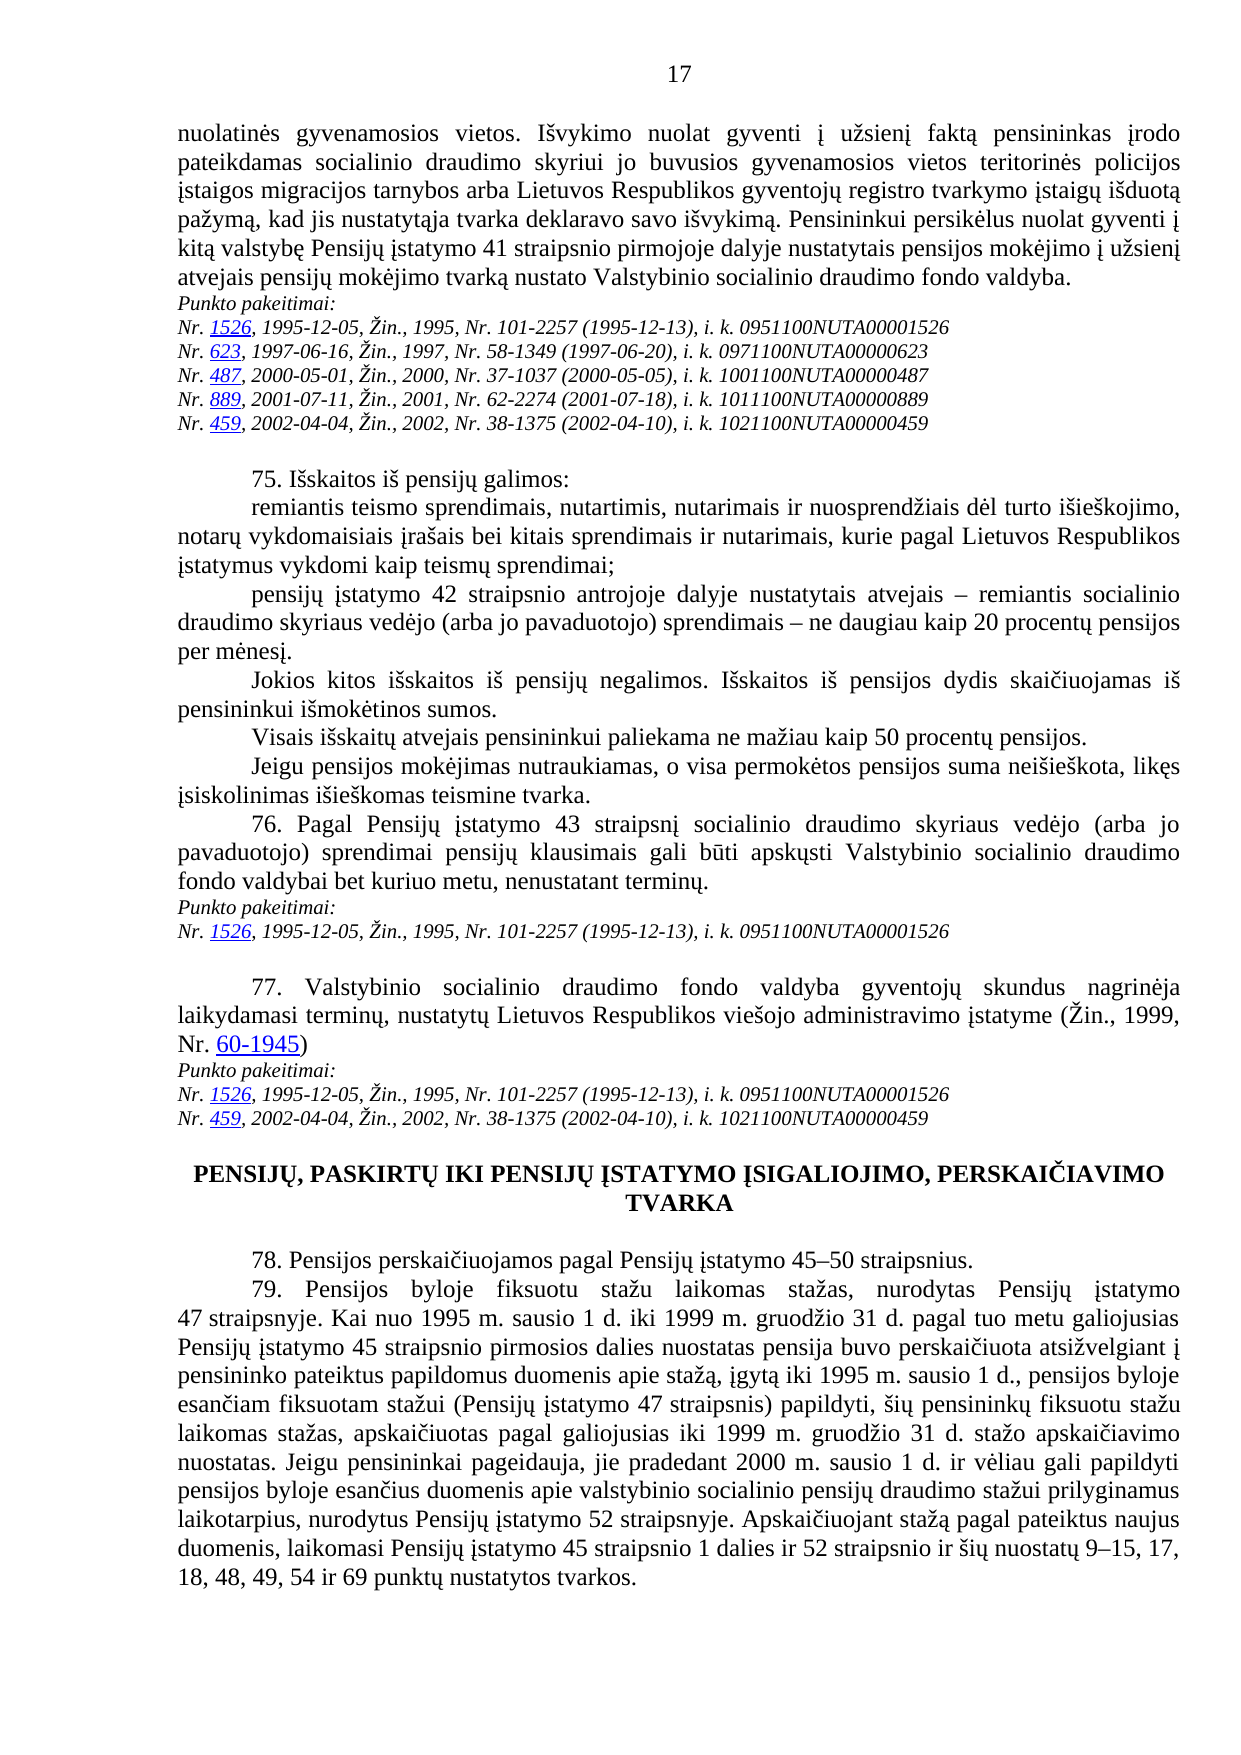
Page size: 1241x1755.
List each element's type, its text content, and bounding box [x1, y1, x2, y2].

text Punkto pakeitimai: [177, 291, 1181, 315]
text Punkto pakeitimai: [177, 895, 1181, 919]
text pensijų įstatymo 42 straipsnio antrojoje dalyje nustatytais atvejais – remiantis socialinio draudimo skyriaus vedėjo (arba jo pavaduotojo) sprendimais – ne daugiau kaip 20 procentų pensijos per mėnesį. [177, 579, 1181, 665]
text Nr. 1526, 1995-12-05, Žin., 1995, Nr. 101-2257 (1995-12-13), i. k. 0951100NUTA00001526 [177, 315, 1181, 339]
text 77. Valstybinio socialinio draudimo fondo valdyba gyventojų skundus nagrinėja laikydamasi terminų, nustatytų Lietuvos Respublikos viešojo administravimo įstatyme (Žin., 1999, Nr. 60-1945) [177, 972, 1181, 1058]
text Nr. 459, 2002-04-04, Žin., 2002, Nr. 38-1375 (2002-04-10), i. k. 1021100NUTA00000459 [177, 411, 1181, 435]
text 76. Pagal Pensijų įstatymo 43 straipsnį socialinio draudimo skyriaus vedėjo (arba jo pavaduotojo) sprendimai pensijų klausimais gali būti apskųsti Valstybinio socialinio draudimo fondo valdybai bet kuriuo metu, nenustatant terminų. [177, 809, 1181, 895]
text Nr. 1526, 1995-12-05, Žin., 1995, Nr. 101-2257 (1995-12-13), i. k. 0951100NUTA00001526 [177, 1082, 1181, 1106]
text PENSIJŲ, PASKIRTŲ IKI PENSIJŲ ĮSTATYMO ĮSIGALIOJIMO, PERSKAIČIAVIMO TVARKA [177, 1159, 1181, 1217]
text Punkto pakeitimai: [177, 1058, 1181, 1082]
text nuolatinės gyvenamosios vietos. Išvykimo nuolat gyventi į užsienį faktą pensininkas įrodo pateikdamas socialinio draudimo skyriui jo buvusios gyvenamosios vietos teritorinės policijos įstaigos migracijos tarnybos arba Lietuvos Respublikos gyventojų registro tvarkymo įstaigų išduotą pažymą, kad jis nustatytąja tvarka deklaravo savo išvykimą. Pensininkui persikėlus nuolat gyventi į kitą valstybę Pensijų įstatymo 41 straipsnio pirmojoje dalyje nustatytais pensijos mokėjimo į užsienį atvejais pensijų mokėjimo tvarką nustato Valstybinio socialinio draudimo fondo valdyba. [177, 118, 1181, 291]
text Jokios kitos išskaitos iš pensijų negalimos. Išskaitos iš pensijos dydis skaičiuojamas iš pensininkui išmokėtinos sumos. [177, 665, 1181, 722]
text remiantis teismo sprendimais, nutartimis, nutarimais ir nuosprendžiais dėl turto išieškojimo, notarų vykdomaisiais įrašais bei kitais sprendimais ir nutarimais, kurie pagal Lietuvos Respublikos įstatymus vykdomi kaip teismų sprendimai; [177, 492, 1181, 579]
text Nr. 459, 2002-04-04, Žin., 2002, Nr. 38-1375 (2002-04-10), i. k. 1021100NUTA00000459 [177, 1106, 1181, 1130]
text Nr. 1526, 1995-12-05, Žin., 1995, Nr. 101-2257 (1995-12-13), i. k. 0951100NUTA00001526 [177, 919, 1181, 943]
text Nr. 487, 2000-05-01, Žin., 2000, Nr. 37-1037 (2000-05-05), i. k. 1001100NUTA00000487 [177, 363, 1181, 387]
text 78. Pensijos perskaičiuojamos pagal Pensijų įstatymo 45–50 straipsnius. [177, 1245, 1181, 1274]
text Nr. 889, 2001-07-11, Žin., 2001, Nr. 62-2274 (2001-07-18), i. k. 1011100NUTA00000889 [177, 387, 1181, 411]
text 75. Išskaitos iš pensijų galimos: [177, 464, 1181, 492]
text 79. Pensijos byloje fiksuotu stažu laikomas stažas, nurodytas Pensijų įstatymo 47 straipsnyje. Kai nuo 1995 m. sausio 1 d. iki 1999 m. gruodžio 31 d. pagal tuo metu galiojusias Pensijų įstatymo 45 straipsnio pirmosios dalies nuostatas pensija buvo perskaičiuota atsižvelgiant į pensininko pateiktus papildomus duomenis apie stažą, įgytą iki 1995 m. sausio 1 d., pensijos byloje esančiam fiksuotam stažui (Pensijų įstatymo 47 straipsnis) papildyti, šių pensininkų fiksuotu stažu laikomas stažas, apskaičiuotas pagal galiojusias iki 1999 m. gruodžio 31 d. stažo apskaičiavimo nuostatas. Jeigu pensininkai pageidauja, jie pradedant 2000 m. sausio 1 d. ir vėliau gali papildyti pensijos byloje esančius duomenis apie valstybinio socialinio pensijų draudimo stažui prilyginamus laikotarpius, nurodytus Pensijų įstatymo 52 straipsnyje. Apskaičiuojant stažą pagal pateiktus naujus duomenis, laikomasi Pensijų įstatymo 45 straipsnio 1 dalies ir 52 straipsnio ir šių nuostatų 9–15, 17, 18, 48, 49, 54 ir 69 punktų nustatytos tvarkos. [177, 1274, 1181, 1590]
text Visais išskaitų atvejais pensininkui paliekama ne mažiau kaip 50 procentų pensijos. [177, 722, 1181, 751]
text Nr. 623, 1997-06-16, Žin., 1997, Nr. 58-1349 (1997-06-20), i. k. 0971100NUTA00000623 [177, 339, 1181, 363]
text Jeigu pensijos mokėjimas nutraukiamas, o visa permokėtos pensijos suma neišieškota, likęs įsiskolinimas išieškomas teismine tvarka. [177, 751, 1181, 809]
